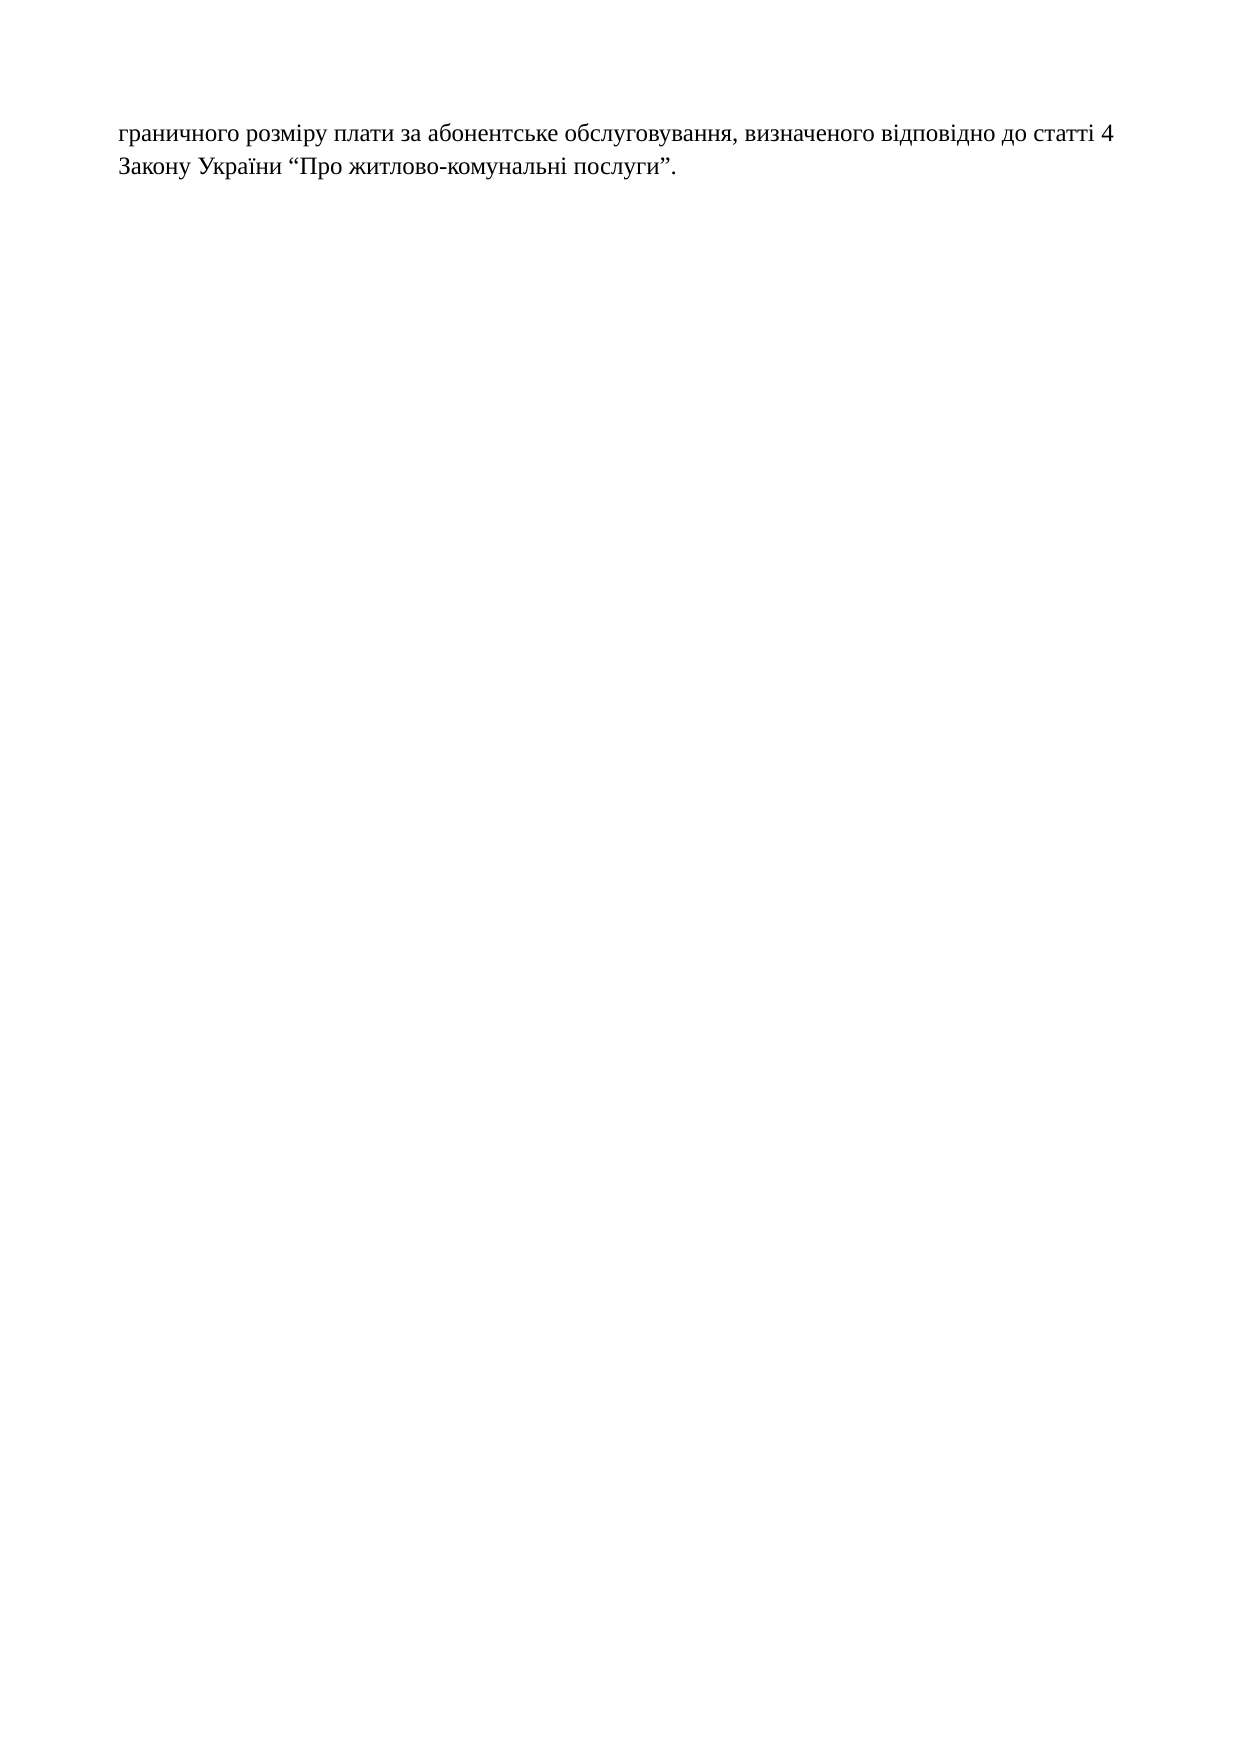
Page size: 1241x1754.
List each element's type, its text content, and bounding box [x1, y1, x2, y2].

text граничного розміру плати за абонентське обслуговування, визначеного відповідно до статті 4 Закону України “Про житлово-комунальні послуги”. [118, 118, 1122, 180]
